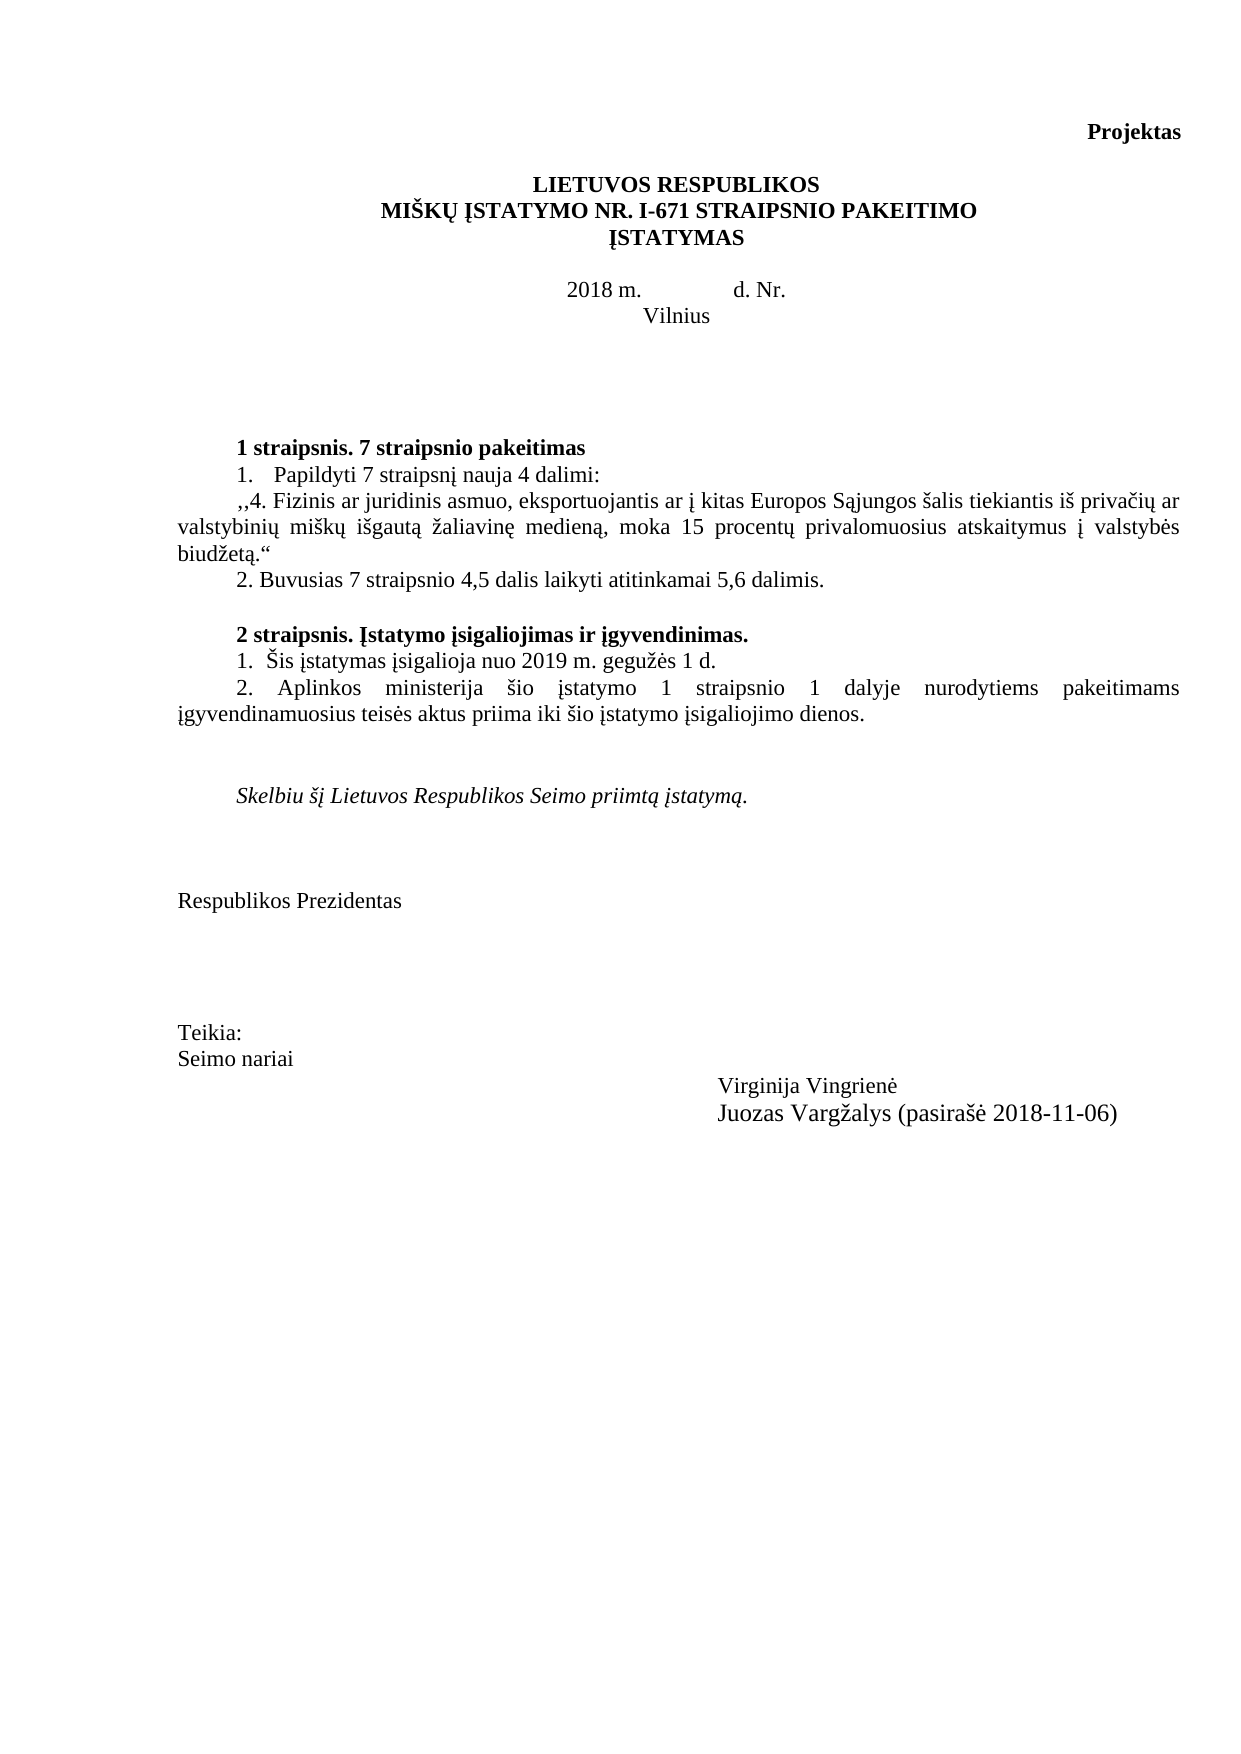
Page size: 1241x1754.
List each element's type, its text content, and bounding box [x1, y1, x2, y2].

text Projektas [177, 118, 1181, 144]
text Virginija Vingrienė [582, 1072, 1181, 1098]
text Respublikos Prezidentas [177, 887, 1181, 913]
text ‚,4. Fizinis ar juridinis asmuo, eksportuojantis ar į kitas Europos Sąjungos šalis tiekiantis iš privačių ar valstybinių miškų išgautą žaliavinę medieną, moka 15 procentų privalomuosius atskaitymus į valstybės biudžetą.“ [177, 487, 1181, 566]
text 2 straipsnis. Įstatymo įsigaliojimas ir įgyvendinimas. [177, 621, 1181, 648]
text 2. Buvusias 7 straipsnio 4,5 dalis laikyti atitinkamai 5,6 dalimis. [177, 566, 1181, 592]
text 2. Aplinkos ministerija šio įstatymo 1 straipsnio 1 dalyje nurodytiems pakeitimams įgyvendinamuosius teisės aktus priima iki šio įstatymo įsigaliojimo dienos. [177, 674, 1181, 727]
text MIŠKŲ ĮSTATYMO NR. I-671 STRAIPSNIO PAKEITIMO [177, 197, 1181, 223]
text Teikia: [177, 1019, 1181, 1045]
text 1. Šis įstatymas įsigalioja nuo 2019 m. gegužės 1 d. [236, 648, 1181, 674]
text 2018 m. d. Nr. [177, 276, 1181, 303]
text Skelbiu šį Lietuvos Respublikos Seimo priimtą įstatymą. [177, 782, 1181, 808]
text 1. Papildyti 7 straipsnį nauja 4 dalimi: [236, 461, 1181, 487]
text LIETUVOS RESPUBLIKOS [177, 171, 1181, 197]
text ĮSTATYMAS [177, 223, 1181, 250]
text Seimo nariai [177, 1045, 1181, 1072]
text 1 straipsnis. 7 straipsnio pakeitimas [177, 434, 1181, 461]
text Juozas Vargžalys (pasirašė 2018-11-06) [582, 1098, 1181, 1127]
text Vilnius [177, 303, 1181, 329]
